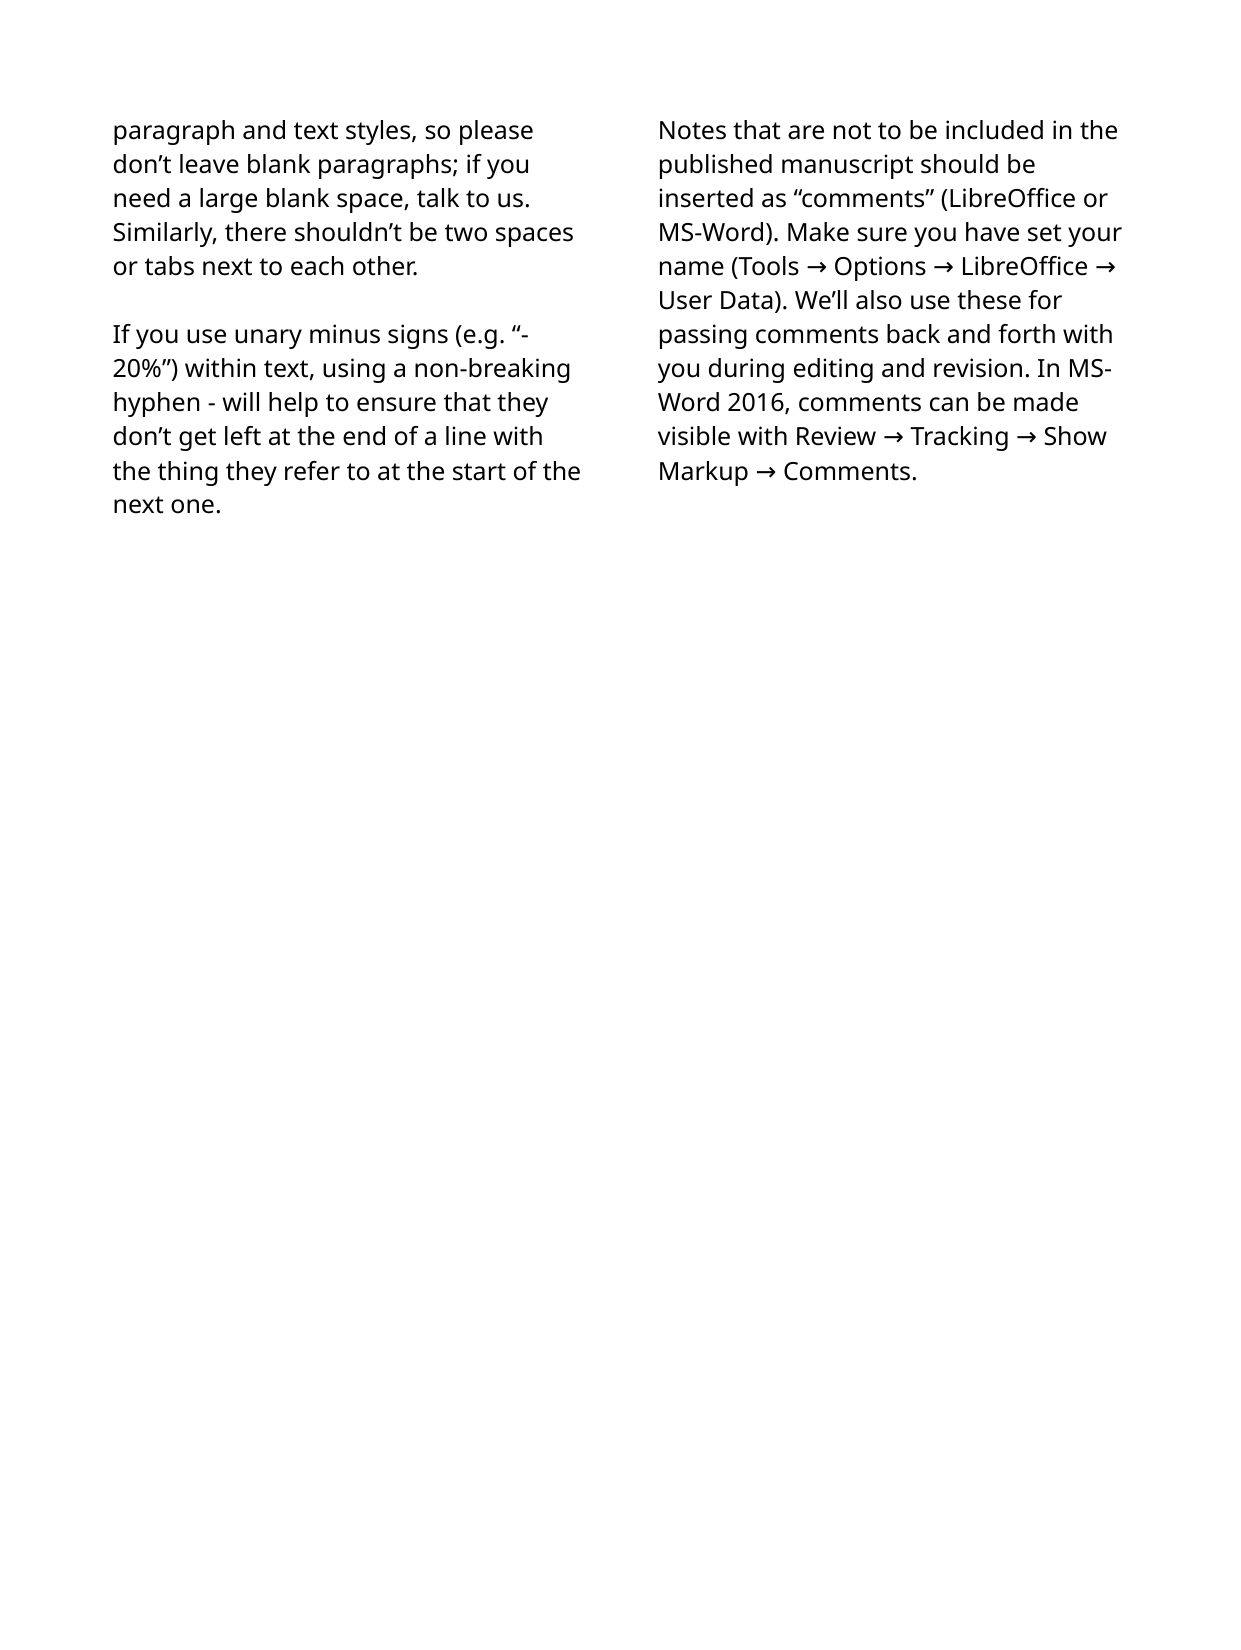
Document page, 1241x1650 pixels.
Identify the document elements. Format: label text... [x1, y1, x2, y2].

text Notes that are not to be included in the published manuscript should be inserted as “comments” (LibreOffice or MS-Word). Make sure you have set your name (Tools → Options → LibreOffice → User Data). We’ll also use these for passing comments back and forth with you during editing and revision. In MS-Word 2016, comments can be made visible with Review → Tracking → Show Markup → Comments. [658, 112, 1128, 487]
text paragraph and text styles, so please don’t leave blank paragraphs; if you need a large blank space, talk to us. Similarly, there shouldn’t be two spaces or tabs next to each other. [112, 112, 583, 283]
text If you use unary minus signs (e.g. “-20%”) within text, using a non-breaking hyphen ‑ will help to ensure that they don’t get left at the end of a line with the thing they refer to at the start of the next one. [112, 290, 583, 521]
